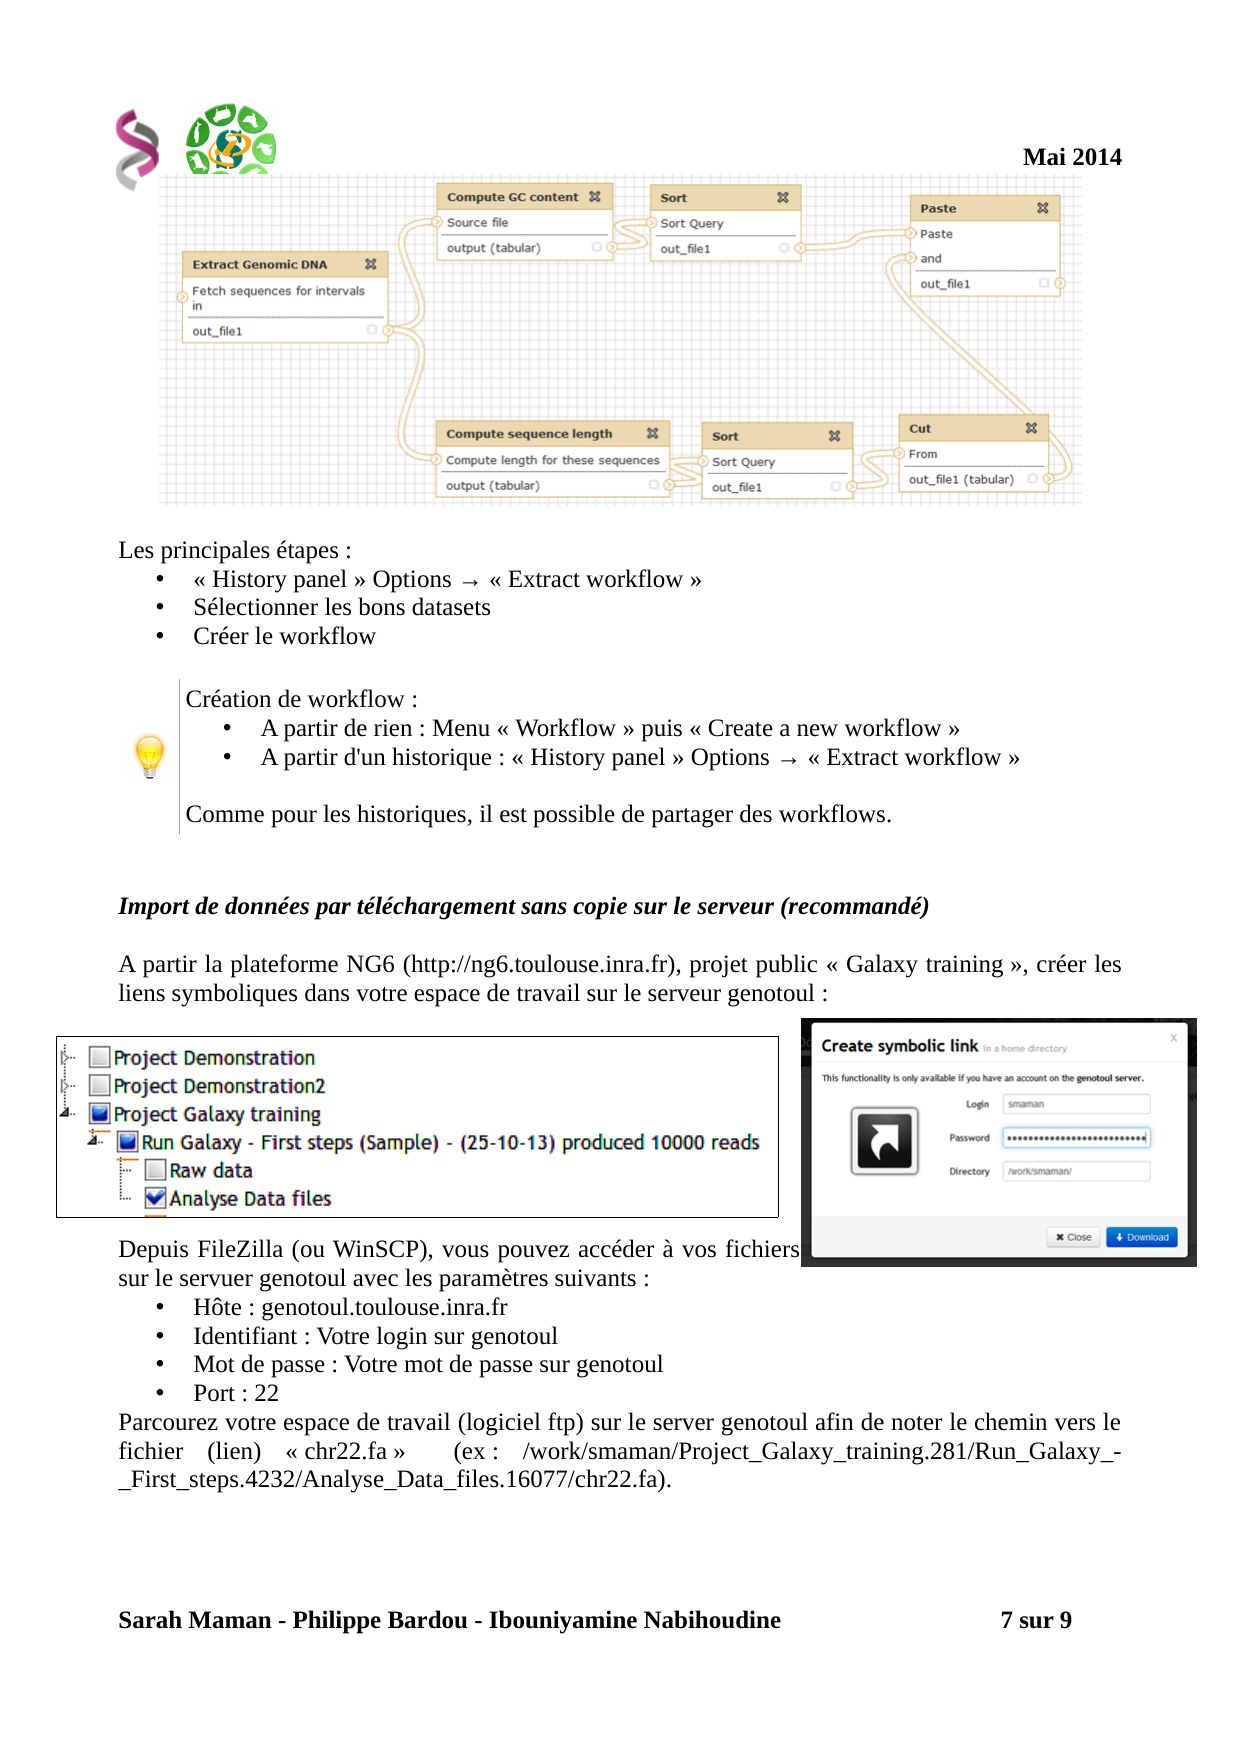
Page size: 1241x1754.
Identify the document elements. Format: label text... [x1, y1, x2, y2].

text Import de données par téléchargement sans copie sur le serveur (recommandé) [118, 891, 1122, 920]
list Sélectionner les bons datasets [156, 592, 1122, 621]
list Port : 22 [156, 1378, 1122, 1407]
picture [110, 102, 1083, 507]
list Identifiant : Votre login sur genotoul [156, 1321, 1122, 1349]
text Parcourez votre espace de travail (logiciel ftp) sur le server genotoul afin de noter le chemin vers le fichier (lien) « chr22.fa » (ex : /work/smaman/Project_Galaxy_training.281/Run_Galaxy_-_First_steps.4232/Analyse_Data_files.16077/chr22.fa). [118, 1407, 1122, 1493]
list Hôte : genotoul.toulouse.inra.fr [156, 1292, 1122, 1321]
table_header Création de workflow : A partir de rien : Menu « Workflow » puis « Create a new workflow » A partir d'un historique : « History panel » Options → « Extract workflow » Comme pour les historiques, il est possible de partager des workflows. [180, 679, 1123, 834]
list Créer le workflow [156, 621, 1122, 650]
list Mot de passe : Votre mot de passe sur genotoul [156, 1349, 1122, 1378]
picture [126, 733, 173, 780]
text A partir la plateforme NG6 (http://ng6.toulouse.inra.fr), projet public « Galaxy training », créer les liens symboliques dans votre espace de travail sur le serveur genotoul : [118, 949, 1122, 1006]
list « History panel » Options → « Extract workflow » [156, 564, 1122, 592]
text Les principales étapes : [118, 535, 1122, 564]
table_header [120, 679, 179, 834]
picture [800, 1017, 1198, 1268]
text Depuis FileZilla (ou WinSCP), vous pouvez accéder à vos fichiers sur le servuer genotoul avec les paramètres suivants : [118, 1234, 1122, 1292]
picture [57, 1037, 778, 1217]
